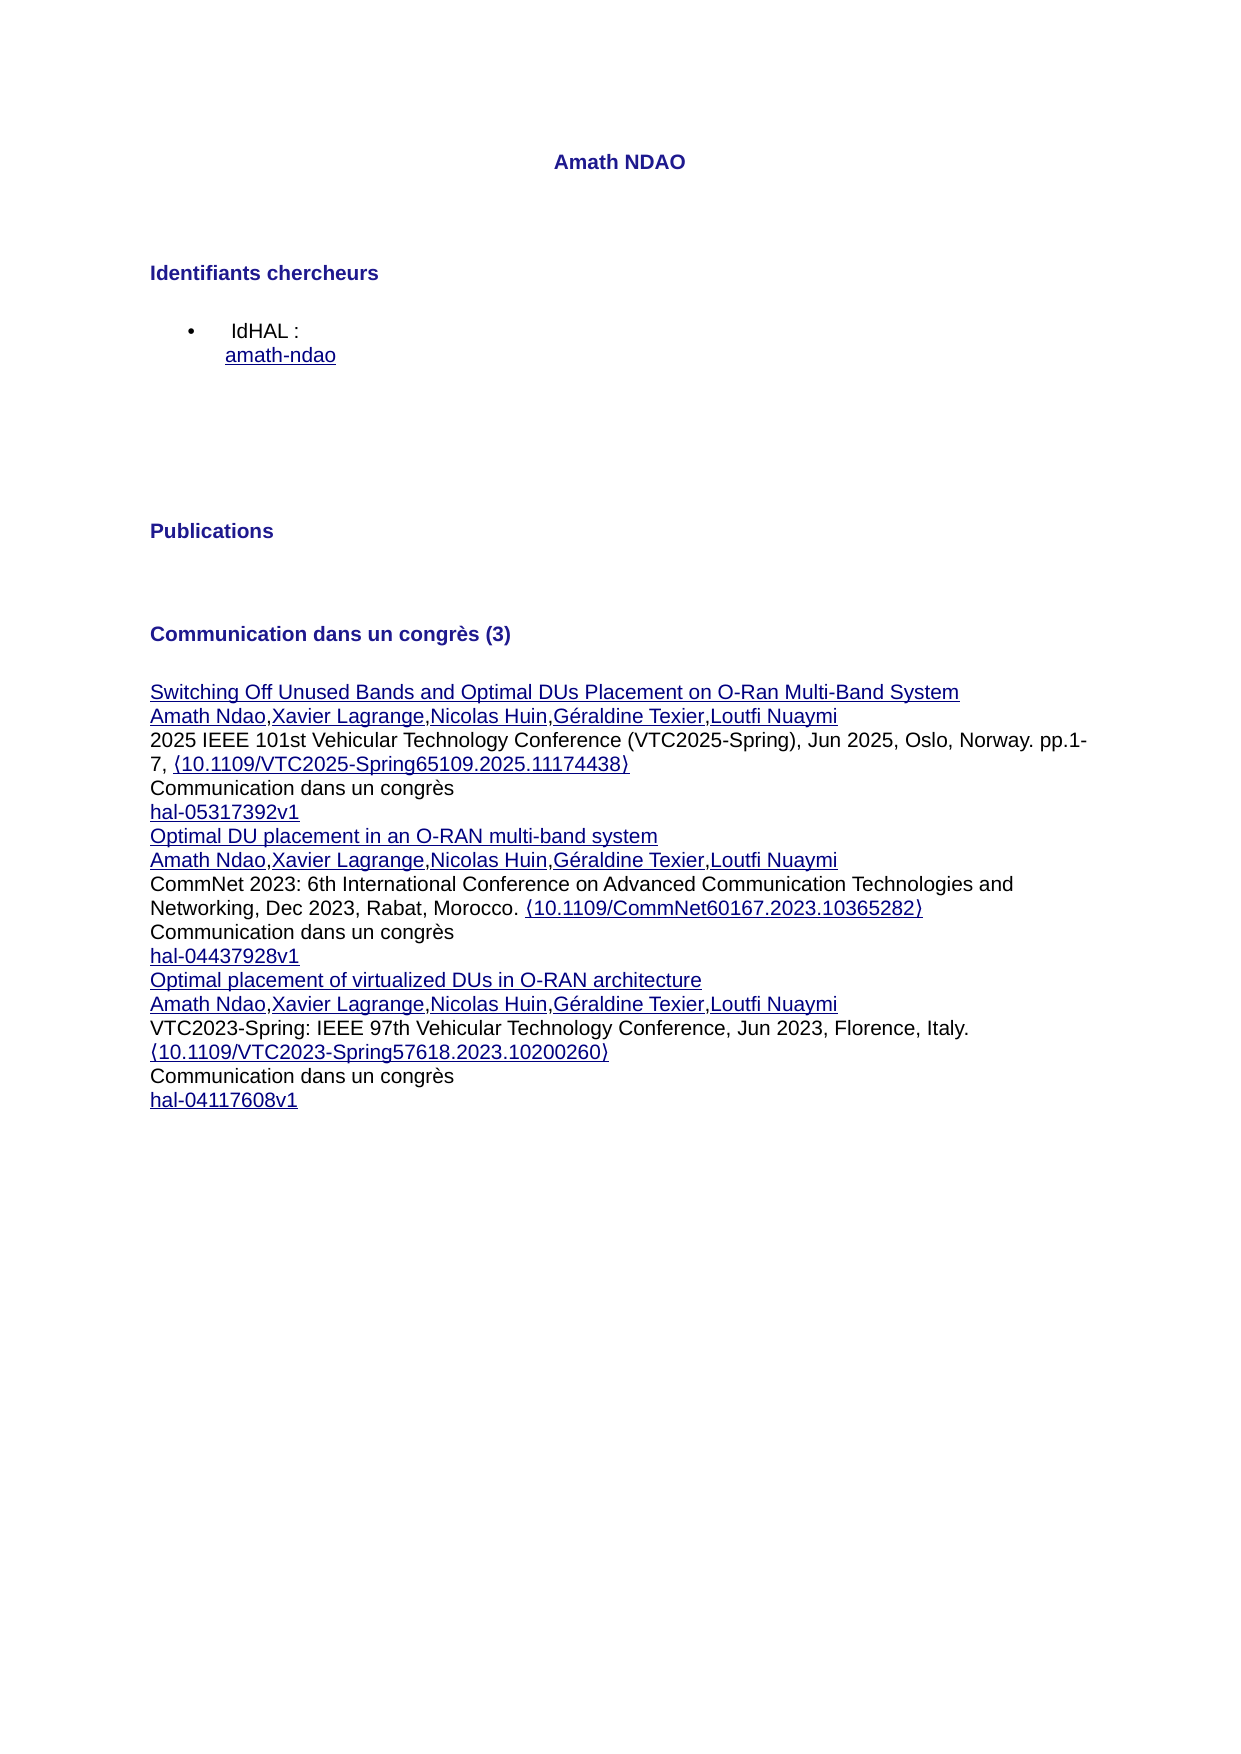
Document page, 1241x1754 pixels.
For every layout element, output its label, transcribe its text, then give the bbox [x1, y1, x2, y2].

subtitle Publications [150, 519, 1090, 543]
table_cell Optimal placement of virtualized DUs in O-RAN architecture Amath Ndao,Xavier Lagrange,Nicolas Huin,Géraldine Texier,Loutfi Nuaymi VTC2023-Spring: IEEE 97th Vehicular Technology Conference, Jun 2023, Florence, Italy. ⟨10.1109/VTC2023-Spring57618.2023.10200260⟩ Communication dans un congrès hal-04117608v1 [150, 968, 1090, 1111]
list amath-ndao [187, 343, 1090, 367]
table_header Switching Off Unused Bands and Optimal DUs Placement on O-Ran Multi-Band System Amath Ndao,Xavier Lagrange,Nicolas Huin,Géraldine Texier,Loutfi Nuaymi 2025 IEEE 101st Vehicular Technology Conference (VTC2025-Spring), Jun 2025, Oslo, Norway. pp.1-7, ⟨10.1109/VTC2025-Spring65109.2025.11174438⟩ Communication dans un congrès hal-05317392v1 [150, 680, 1090, 824]
subtitle Identifiants chercheurs [150, 260, 1090, 284]
table_cell Optimal DU placement in an O-RAN multi-band system Amath Ndao,Xavier Lagrange,Nicolas Huin,Géraldine Texier,Loutfi Nuaymi CommNet 2023: 6th International Conference on Advanced Communication Technologies and Networking, Dec 2023, Rabat, Morocco. ⟨10.1109/CommNet60167.2023.10365282⟩ Communication dans un congrès hal-04437928v1 [150, 824, 1090, 968]
subtitle Amath NDAO [150, 150, 1090, 174]
subtitle Communication dans un congrès (3) [150, 622, 1090, 646]
list IdHAL : [187, 319, 1090, 343]
